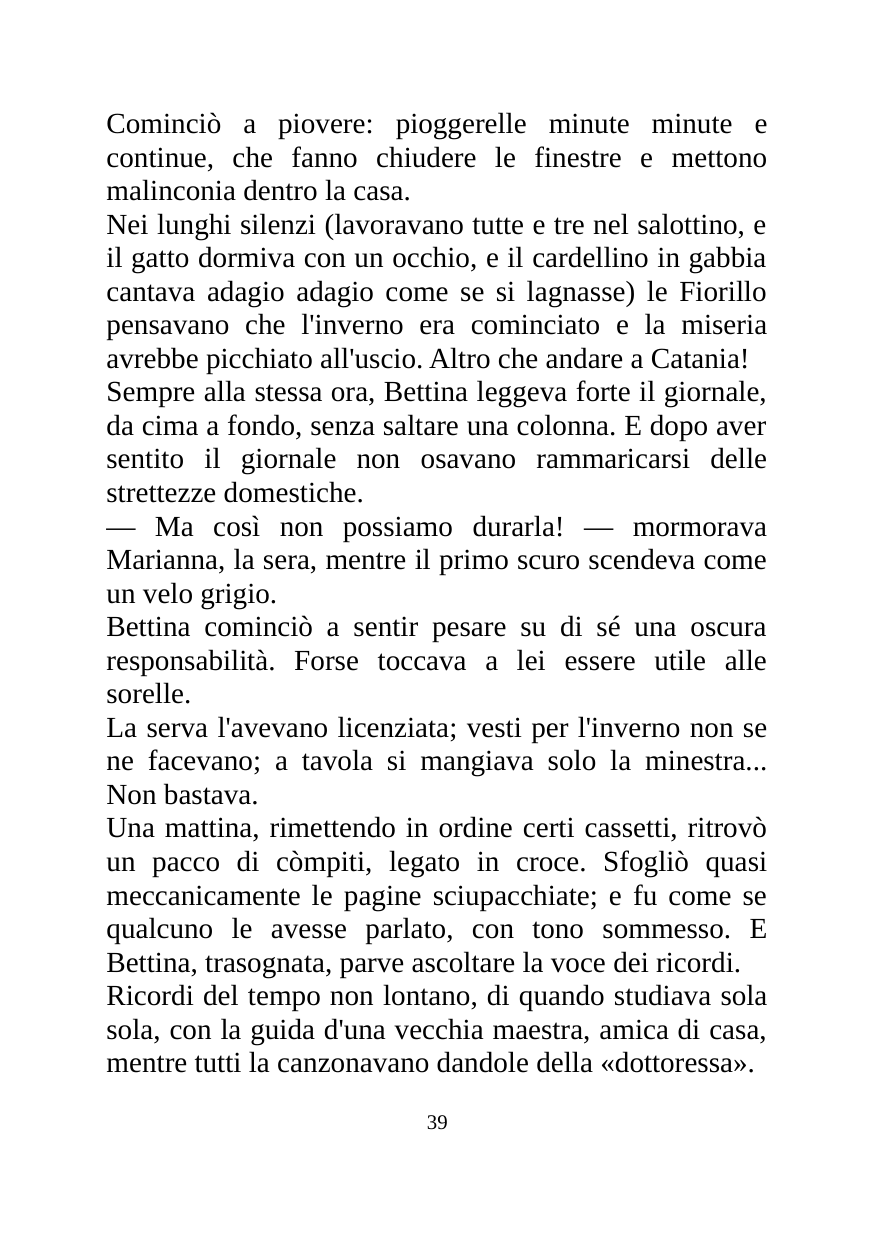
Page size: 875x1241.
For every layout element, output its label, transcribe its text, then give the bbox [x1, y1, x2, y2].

text Cominciò a piovere: pioggerelle minute minute e continue, che fanno chiudere le finestre e mettono malinconia dentro la casa. [106, 106, 768, 207]
text Bettina cominciò a sentir pesare su di sé una oscura responsabilità. Forse toccava a lei essere utile alle sorelle. [106, 609, 768, 710]
text Ricordi del tempo non lontano, di quando studiava sola sola, con la guida d'una vecchia maestra, amica di casa, mentre tutti la canzonavano dandole della «dottoressa». [106, 978, 768, 1079]
text Nei lunghi silenzi (lavoravano tutte e tre nel salottino, e il gatto dormiva con un occhio, e il cardellino in gabbia cantava adagio adagio come se si lagnasse) le Fiorillo pensavano che l'inverno era cominciato e la miseria avrebbe picchiato all'uscio. Altro che andare a Catania! [106, 207, 768, 374]
text Una mattina, rimettendo in ordine certi cassetti, ritrovò un pacco di còmpiti, legato in croce. Sfogliò quasi meccanicamente le pagine sciupacchiate; e fu come se qualcuno le avesse parlato, con tono sommesso. E Bettina, trasognata, parve ascoltare la voce dei ricordi. [106, 811, 768, 978]
text La serva l'avevano licenziata; vesti per l'inverno non se ne facevano; a tavola si mangiava solo la minestra... Non bastava. [106, 710, 768, 811]
text — Ma così non possiamo durarla! — mormorava Marianna, la sera, mentre il primo scuro scendeva come un velo grigio. [106, 509, 768, 609]
text Sempre alla stessa ora, Bettina leggeva forte il giornale, da cima a fondo, senza saltare una colonna. E dopo aver sentito il giornale non osavano rammaricarsi delle strettezze domestiche. [106, 374, 768, 509]
